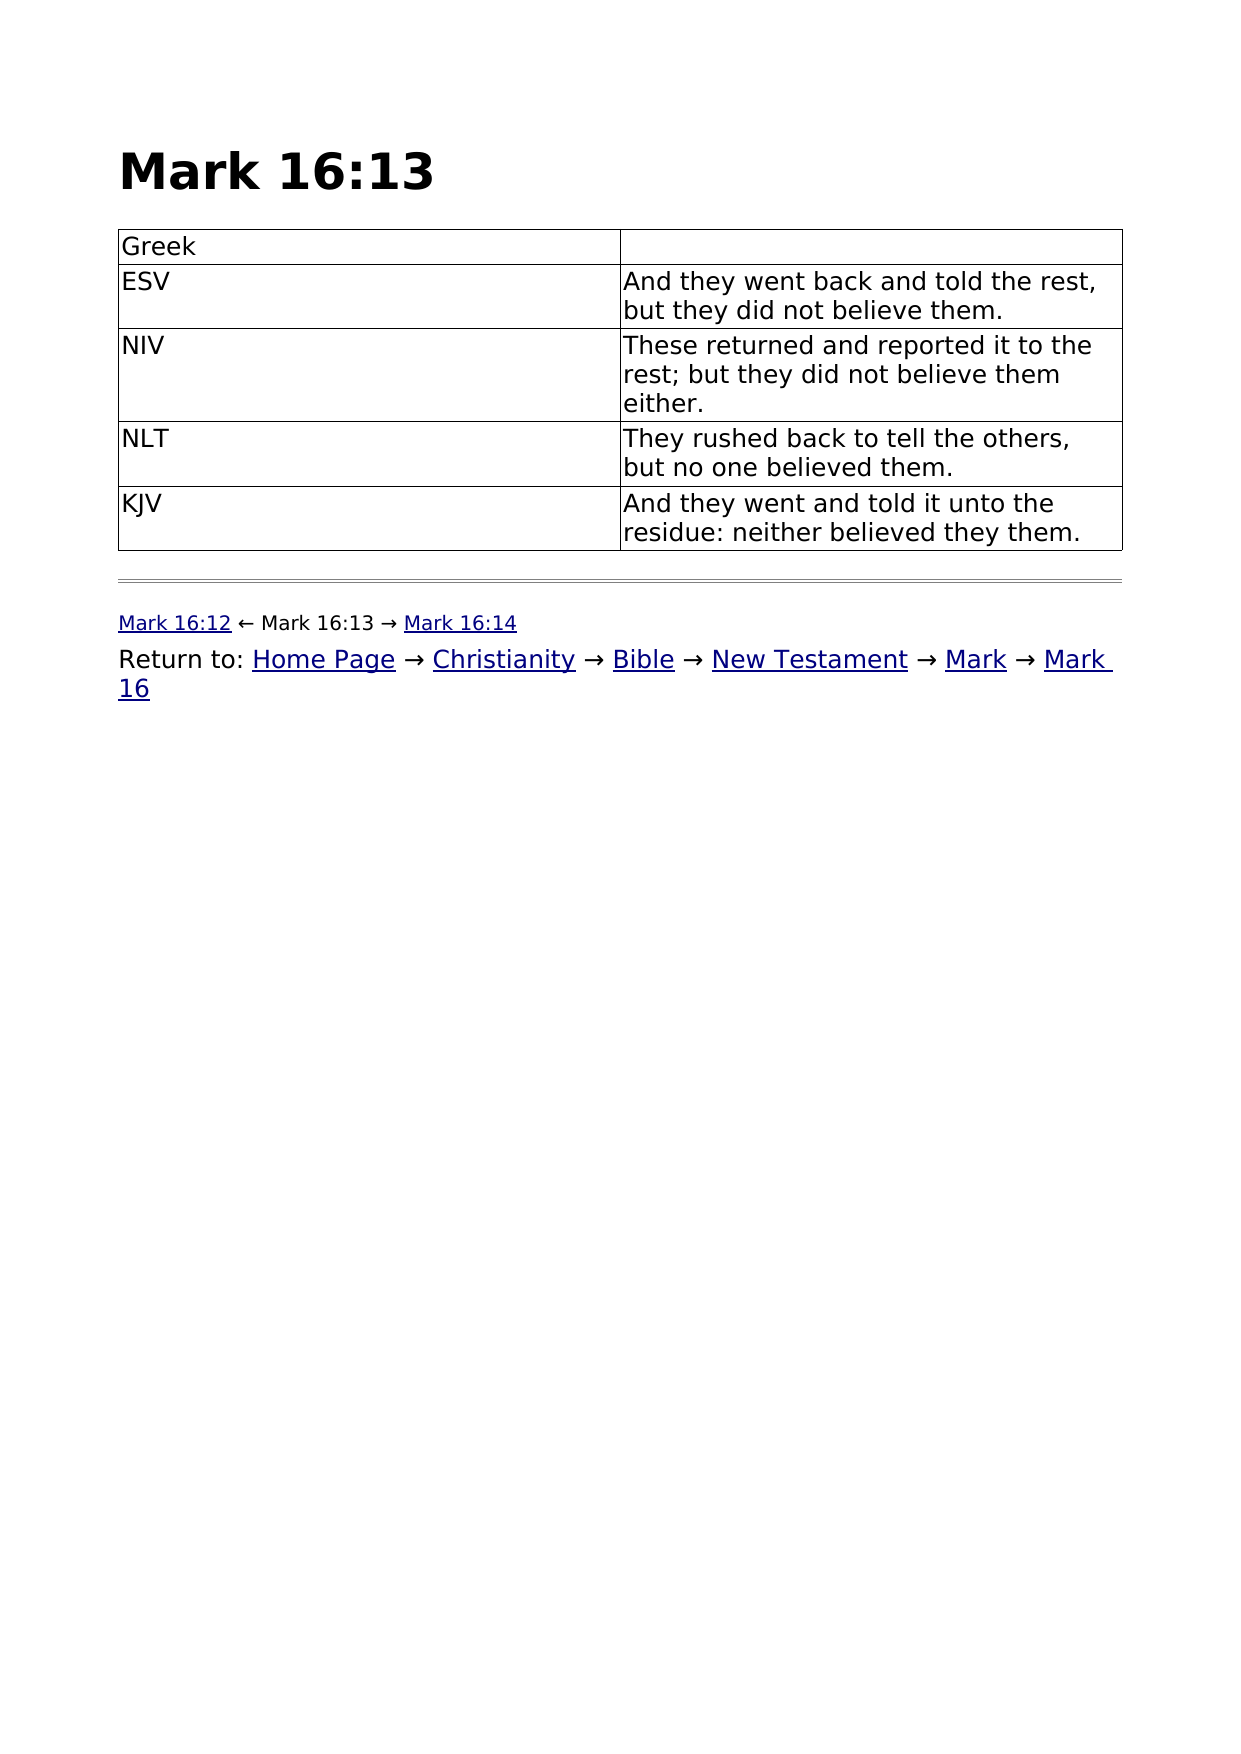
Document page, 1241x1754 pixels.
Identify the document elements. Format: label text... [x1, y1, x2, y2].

table_cell And they went back and told the rest, but they did not believe them. [621, 265, 1122, 328]
table_cell NLT [119, 422, 620, 486]
table_cell These returned and reported it to the rest; but they did not believe them either. [621, 329, 1122, 421]
table_cell And they went and told it unto the residue: neither believed they them. [621, 487, 1122, 550]
table_header Greek [119, 230, 620, 264]
text Return to: Home Page → Christianity → Bible → New Testament → Mark → Mark 16 [118, 645, 1122, 704]
text Mark 16:12 ← Mark 16:13 → Mark 16:14 [118, 611, 1122, 645]
table_cell KJV [119, 487, 620, 550]
subtitle Mark 16:13 [118, 143, 1122, 201]
table_cell NIV [119, 329, 620, 421]
table_cell They rushed back to tell the others, but no one believed them. [621, 422, 1122, 486]
table_cell ESV [119, 265, 620, 328]
table_header [621, 230, 1122, 264]
